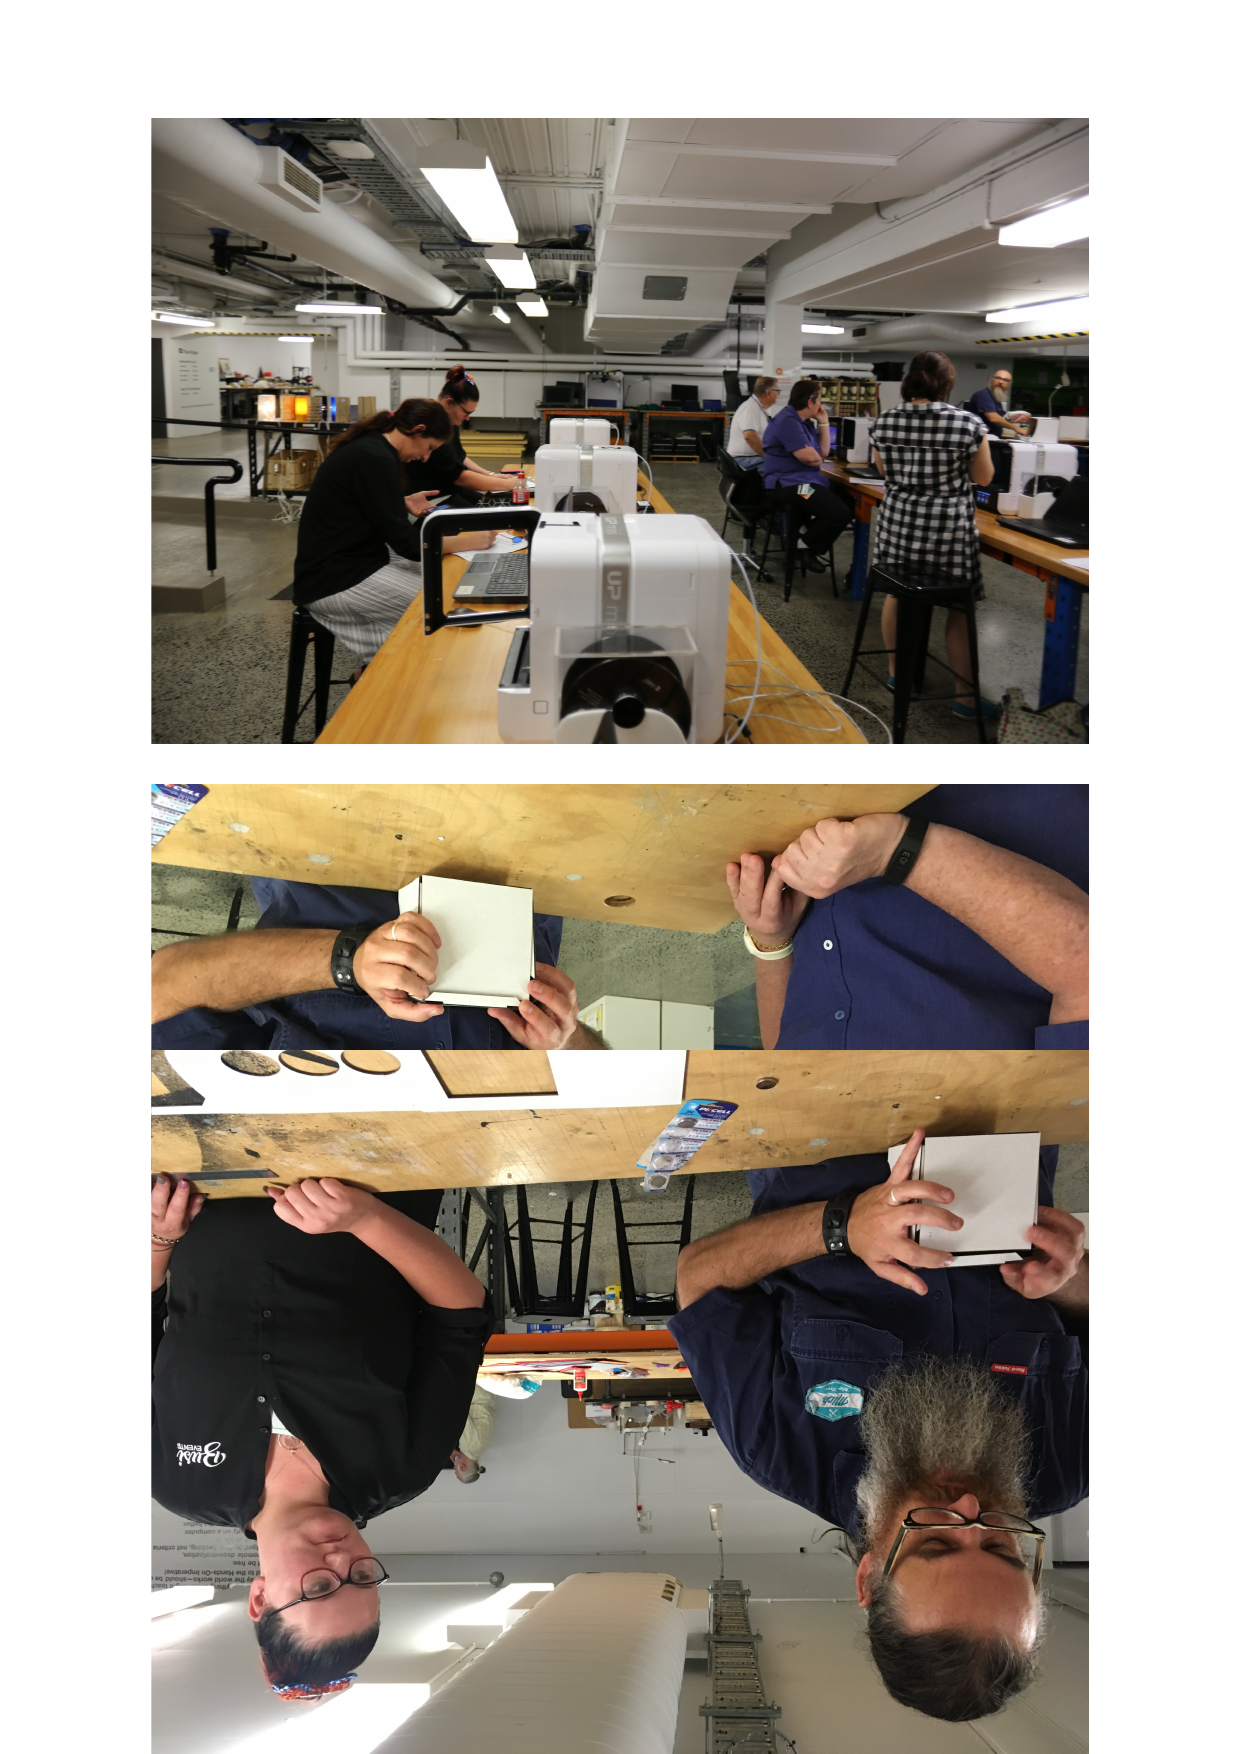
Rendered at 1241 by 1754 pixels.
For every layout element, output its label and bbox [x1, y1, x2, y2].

picture [151, 784, 1089, 1754]
picture [151, 118, 1089, 744]
